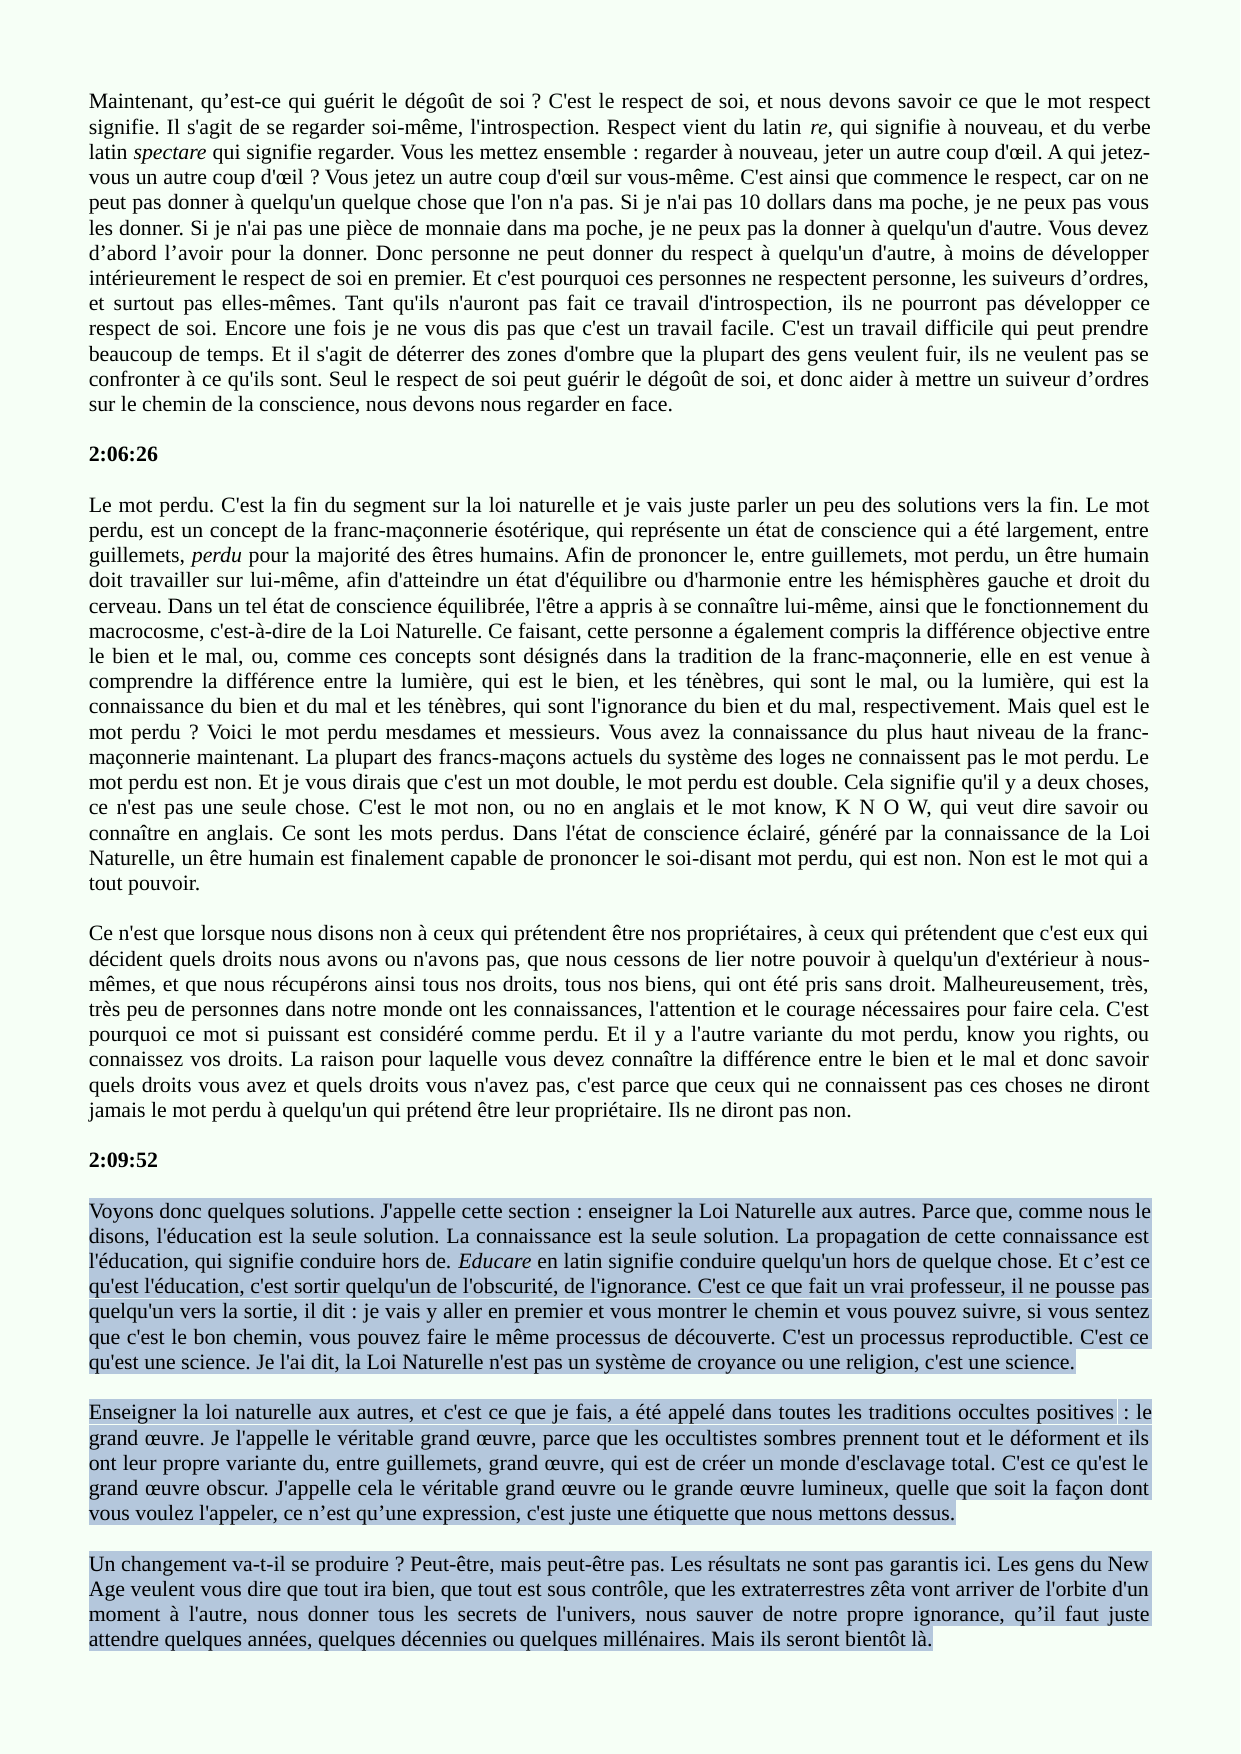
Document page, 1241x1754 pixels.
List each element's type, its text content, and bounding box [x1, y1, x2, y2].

text 2:09:52 [88, 1147, 1152, 1172]
text Le mot perdu. C'est la fin du segment sur la loi naturelle et je vais juste parler un peu des solutions vers la fin. Le mot perdu, est un concept de la franc-maçonnerie ésotérique, qui représente un état de conscience qui a été largement, entre guillemets, perdu pour la majorité des êtres humains. Afin de prononcer le, entre guillemets, mot perdu, un être humain doit travailler sur lui-même, afin d'atteindre un état d'équilibre ou d'harmonie entre les hémisphères gauche et droit du cerveau. Dans un tel état de conscience équilibrée, l'être a appris à se connaître lui-même, ainsi que le fonctionnement du macrocosme, c'est-à-dire de la Loi Naturelle. Ce faisant, cette personne a également compris la différence objective entre le bien et le mal, ou, comme ces concepts sont désignés dans la tradition de la franc-maçonnerie, elle en est venue à comprendre la différence entre la lumière, qui est le bien, et les ténèbres, qui sont le mal, ou la lumière, qui est la connaissance du bien et du mal et les ténèbres, qui sont l'ignorance du bien et du mal, respectivement. Mais quel est le mot perdu ? Voici le mot perdu mesdames et messieurs. Vous avez la connaissance du plus haut niveau de la franc-maçonnerie maintenant. La plupart des francs-maçons actuels du système des loges ne connaissent pas le mot perdu. Le mot perdu est non. Et je vous dirais que c'est un mot double, le mot perdu est double. Cela signifie qu'il y a deux choses, ce n'est pas une seule chose. C'est le mot non, ou no en anglais et le mot know, K N O W, qui veut dire savoir ou connaître en anglais. Ce sont les mots perdus. Dans l'état de conscience éclairé, généré par la connaissance de la Loi Naturelle, un être humain est finalement capable de prononcer le soi-disant mot perdu, qui est non. Non est le mot qui a tout pouvoir. [88, 492, 1152, 895]
text Un changement va-t-il se produire ? Peut-être, mais peut-être pas. Les résultats ne sont pas garantis ici. Les gens du New Age veulent vous dire que tout ira bien, que tout est sous contrôle, que les extraterrestres zêta vont arriver de l'orbite d'un moment à l'autre, nous donner tous les secrets de l'univers, nous sauver de notre propre ignorance, qu’il faut juste attendre quelques années, quelques décennies ou quelques millénaires. Mais ils seront bientôt là. [88, 1551, 1152, 1651]
text Maintenant, qu’est-ce qui guérit le dégoût de soi ? C'est le respect de soi, et nous devons savoir ce que le mot respect signifie. Il s'agit de se regarder soi-même, l'introspection. Respect vient du latin re, qui signifie à nouveau, et du verbe latin spectare qui signifie regarder. Vous les mettez ensemble : regarder à nouveau, jeter un autre coup d'œil. A qui jetez-vous un autre coup d'œil ? Vous jetez un autre coup d'œil sur vous-même. C'est ainsi que commence le respect, car on ne peut pas donner à quelqu'un quelque chose que l'on n'a pas. Si je n'ai pas 10 dollars dans ma poche, je ne peux pas vous les donner. Si je n'ai pas une pièce de monnaie dans ma poche, je ne peux pas la donner à quelqu'un d'autre. Vous devez d’abord l’avoir pour la donner. Donc personne ne peut donner du respect à quelqu'un d'autre, à moins de développer intérieurement le respect de soi en premier. Et c'est pourquoi ces personnes ne respectent personne, les suiveurs d’ordres, et surtout pas elles-mêmes. Tant qu'ils n'auront pas fait ce travail d'introspection, ils ne pourront pas développer ce respect de soi. Encore une fois je ne vous dis pas que c'est un travail facile. C'est un travail difficile qui peut prendre beaucoup de temps. Et il s'agit de déterrer des zones d'ombre que la plupart des gens veulent fuir, ils ne veulent pas se confronter à ce qu'ils sont. Seul le respect de soi peut guérir le dégoût de soi, et donc aider à mettre un suiveur d’ordres sur le chemin de la conscience, nous devons nous regarder en face. [88, 88, 1152, 416]
text Enseigner la loi naturelle aux autres, et c'est ce que je fais, a été appelé dans toutes les traditions occultes positives : le grand œuvre. Je l'appelle le véritable grand œuvre, parce que les occultistes sombres prennent tout et le déforment et ils ont leur propre variante du, entre guillemets, grand œuvre, qui est de créer un monde d'esclavage total. C'est ce qu'est le grand œuvre obscur. J'appelle cela le véritable grand œuvre ou le grande œuvre lumineux, quelle que soit la façon dont vous voulez l'appeler, ce n’est qu’une expression, c'est juste une étiquette que nous mettons dessus. [88, 1399, 1152, 1525]
text 2:06:26 [88, 441, 1152, 467]
text Voyons donc quelques solutions. J'appelle cette section : enseigner la Loi Naturelle aux autres. Parce que, comme nous le disons, l'éducation est la seule solution. La connaissance est la seule solution. La propagation de cette connaissance est l'éducation, qui signifie conduire hors de. Educare en latin signifie conduire quelqu'un hors de quelque chose. Et c’est ce qu'est l'éducation, c'est sortir quelqu'un de l'obscurité, de l'ignorance. C'est ce que fait un vrai professeur, il ne pousse pas quelqu'un vers la sortie, il dit : je vais y aller en premier et vous montrer le chemin et vous pouvez suivre, si vous sentez que c'est le bon chemin, vous pouvez faire le même processus de découverte. C'est un processus reproductible. C'est ce qu'est une science. Je l'ai dit, la Loi Naturelle n'est pas un système de croyance ou une religion, c'est une science. [88, 1198, 1152, 1374]
text Ce n'est que lorsque nous disons non à ceux qui prétendent être nos propriétaires, à ceux qui prétendent que c'est eux qui décident quels droits nous avons ou n'avons pas, que nous cessons de lier notre pouvoir à quelqu'un d'extérieur à nous-mêmes, et que nous récupérons ainsi tous nos droits, tous nos biens, qui ont été pris sans droit. Malheureusement, très, très peu de personnes dans notre monde ont les connaissances, l'attention et le courage nécessaires pour faire cela. C'est pourquoi ce mot si puissant est considéré comme perdu. Et il y a l'autre variante du mot perdu, know you rights, ou connaissez vos droits. La raison pour laquelle vous devez connaître la différence entre le bien et le mal et donc savoir quels droits vous avez et quels droits vous n'avez pas, c'est parce que ceux qui ne connaissent pas ces choses ne diront jamais le mot perdu à quelqu'un qui prétend être leur propriétaire. Ils ne diront pas non. [88, 920, 1152, 1122]
